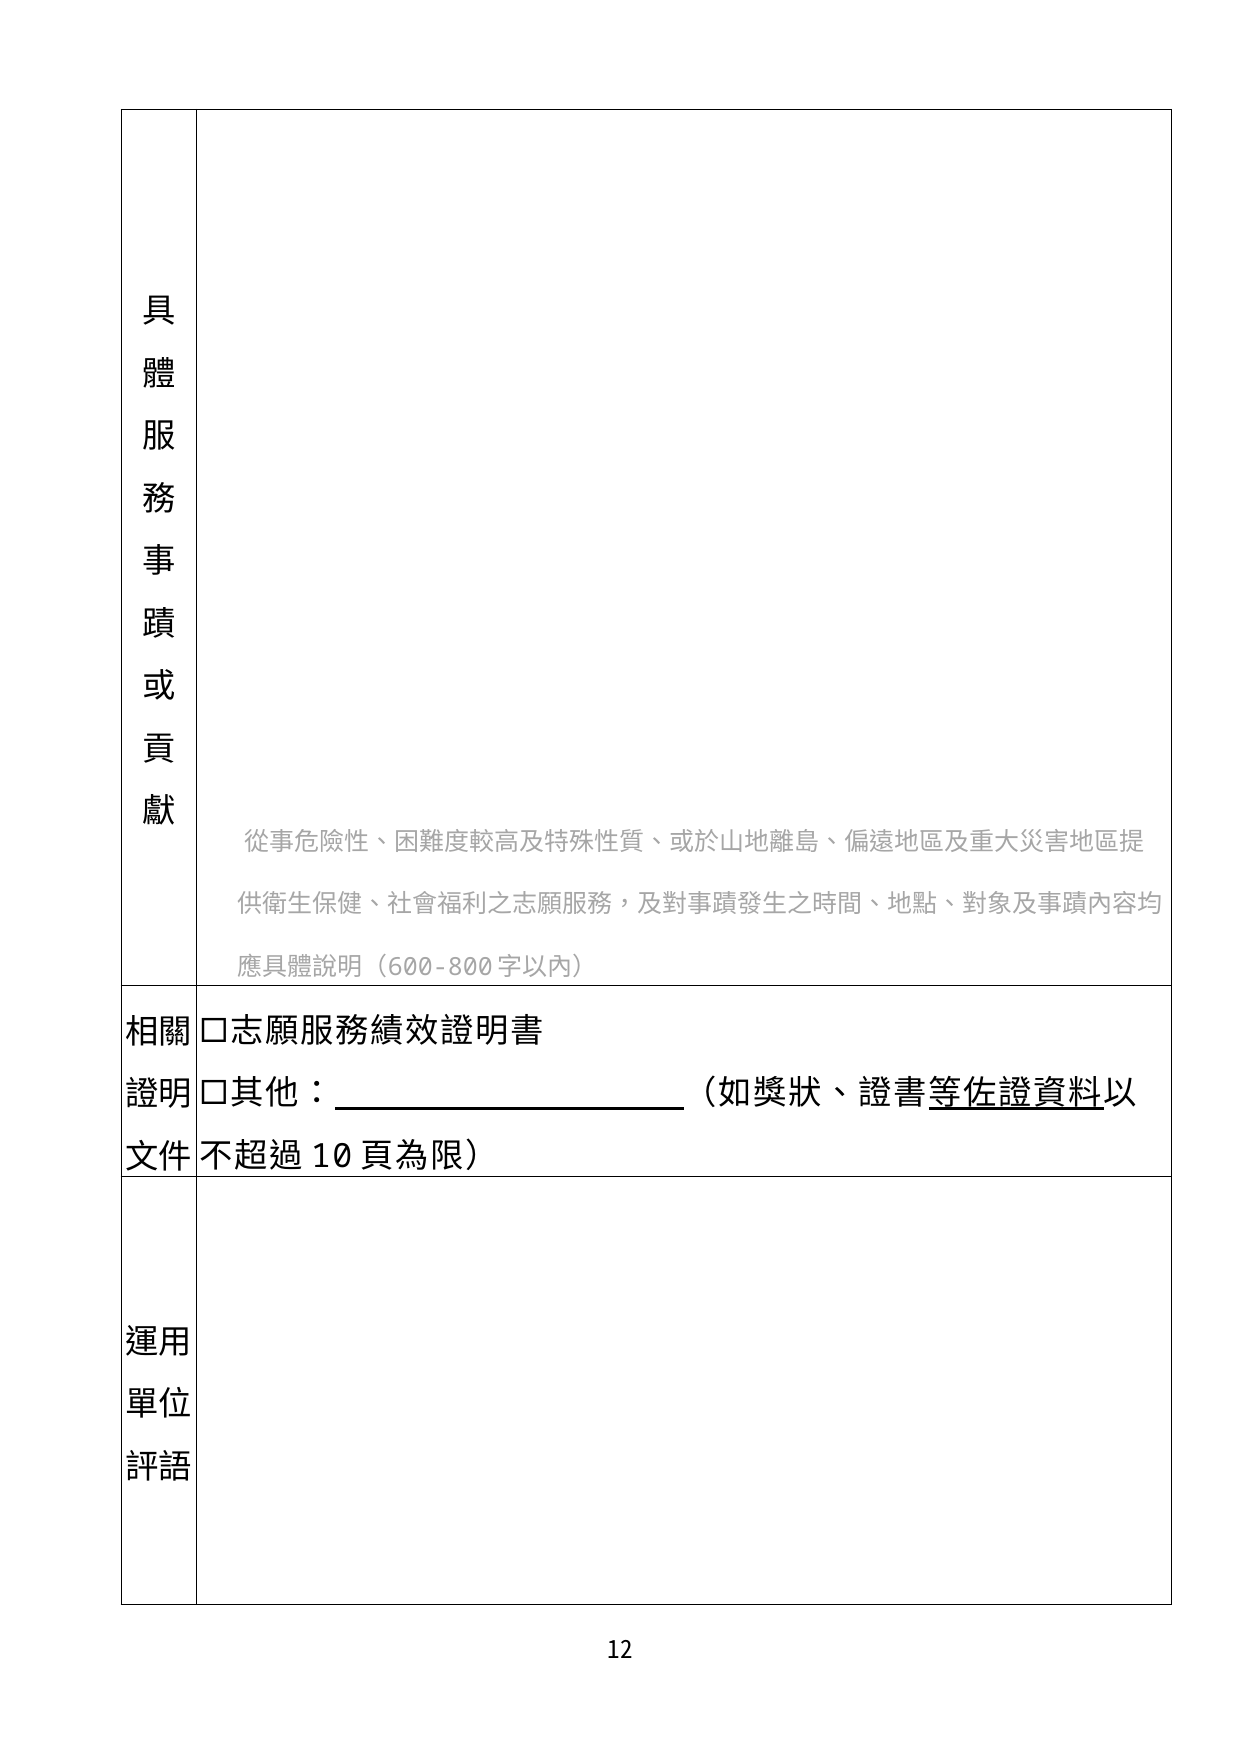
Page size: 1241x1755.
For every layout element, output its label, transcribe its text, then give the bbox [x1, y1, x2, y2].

table_cell [197, 1177, 1171, 1604]
table_cell 相關證明文件 [122, 986, 196, 1176]
table_cell 志願服務績效證明書 其他： （如獎狀、證書等佐證資料以不超過10頁為限） [197, 986, 1171, 1176]
table_cell 運用單位評語 [122, 1177, 196, 1604]
table_cell 從事危險性、困難度較高及特殊性質、或於山地離島、偏遠地區及重大災害地區提供衛生保健、社會福利之志願服務，及對事蹟發生之時間、地點、對象及事蹟內容均應具體說明（600-800字以內） [197, 110, 1171, 985]
table_cell 具 體 服 務 事 蹟 或 貢 獻 [122, 110, 196, 985]
